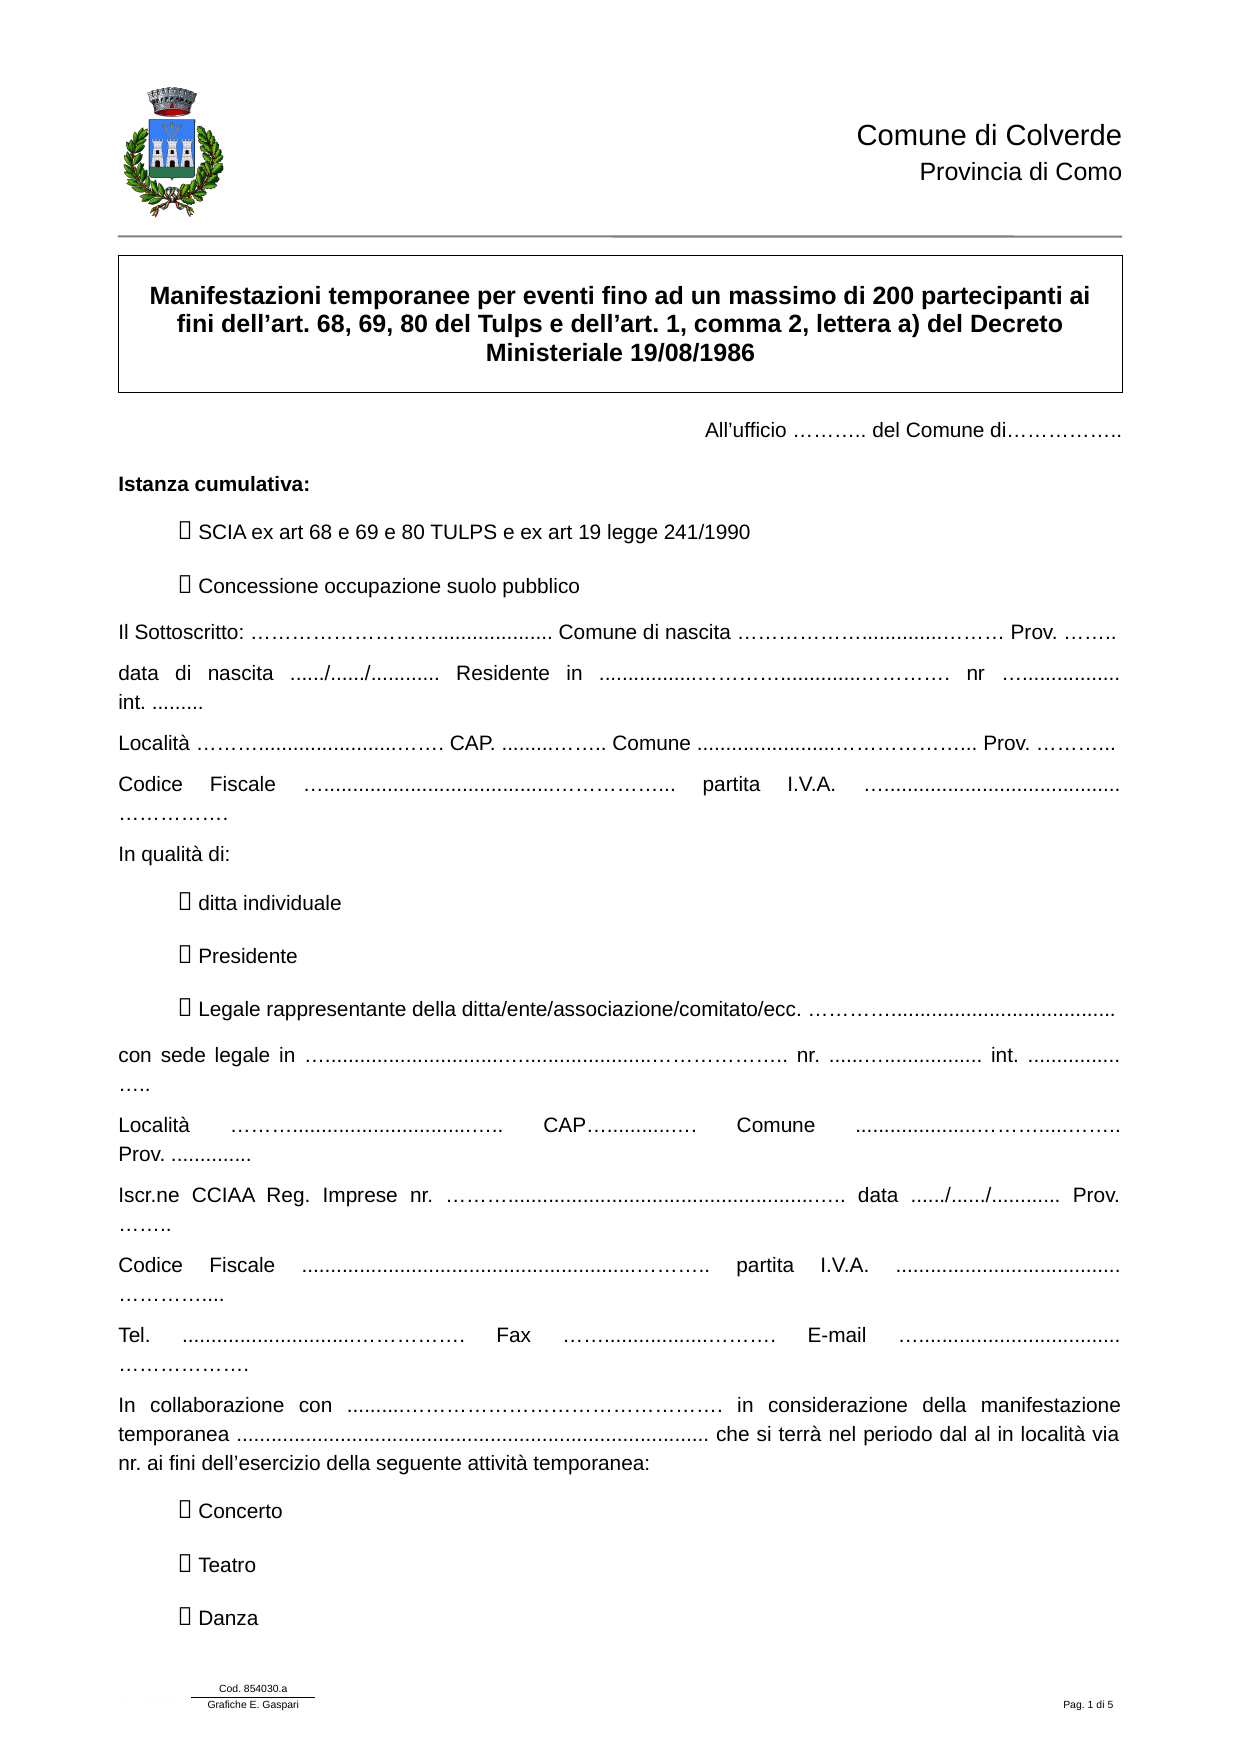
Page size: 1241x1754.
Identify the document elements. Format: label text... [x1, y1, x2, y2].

text  SCIA ex art 68 e 69 e 80 TULPS e ex art 19 legge 241/1990 [177, 513, 1122, 547]
text Località ………........................……. CAP. .........…….. Comune ........................………………... Prov. ………... [118, 731, 1122, 755]
text Codice Fiscale ..........................................................……….. partita I.V.A. .......................................………….... [118, 1253, 1122, 1306]
text  Presidente [177, 937, 1122, 971]
text  Legale rappresentante della ditta/ente/associazione/comitato/ecc. …………....................................... [177, 990, 1122, 1024]
picture [122, 87, 224, 219]
text  Teatro [177, 1545, 1122, 1579]
text con sede legale in …...............................…......................……………….. nr. ......…................. int. ................….. [118, 1043, 1122, 1096]
text In qualità di: [118, 842, 1122, 866]
text  Concerto [177, 1492, 1122, 1526]
text Tel. ..............................……………. Fax ……..................………. E-mail …...................................………………. [118, 1323, 1122, 1376]
text  Danza [177, 1599, 1122, 1633]
text  ditta individuale [177, 883, 1122, 917]
text Codice Fiscale …........................................……………... partita I.V.A. ….........................................……………. [118, 772, 1122, 825]
text In collaborazione con ..........………………………………………. in considerazione della manifestazione temporanea .................................................................................. che si terrà nel periodo dal al in località via nr. ai fini dell’esercizio della seguente attività temporanea: [118, 1393, 1122, 1475]
text Iscr.ne CCIAA Reg. Imprese nr. ……….....................................................….. data ....../....../............ Prov. …….. [118, 1183, 1122, 1236]
text Località ………...............................….. CAP…...........…. Comune .....................……….....…….. Prov. .............. [118, 1113, 1122, 1166]
text All’ufficio ……….. del Comune di…………….. [118, 418, 1122, 442]
text  Concessione occupazione suolo pubblico [177, 566, 1122, 600]
table_header Manifestazioni temporanee per eventi fino ad un massimo di 200 partecipanti ai fini dell’art. 68, 69, 80 del Tulps e dell’art. 1, comma 2, lettera a) del Decreto Ministeriale 19/08/1986 [119, 256, 1122, 392]
text Comune di Colverde [224, 118, 1122, 152]
text Provincia di Como [224, 157, 1122, 185]
text Istanza cumulativa: [118, 472, 1122, 496]
text data di nascita ....../....../............ Residente in .................…………..............…………. nr …................. int. ......... [118, 661, 1122, 713]
text Il Sottoscritto: ……………………….................... Comune di nascita ………………..............……… Prov. …….. [118, 619, 1122, 643]
